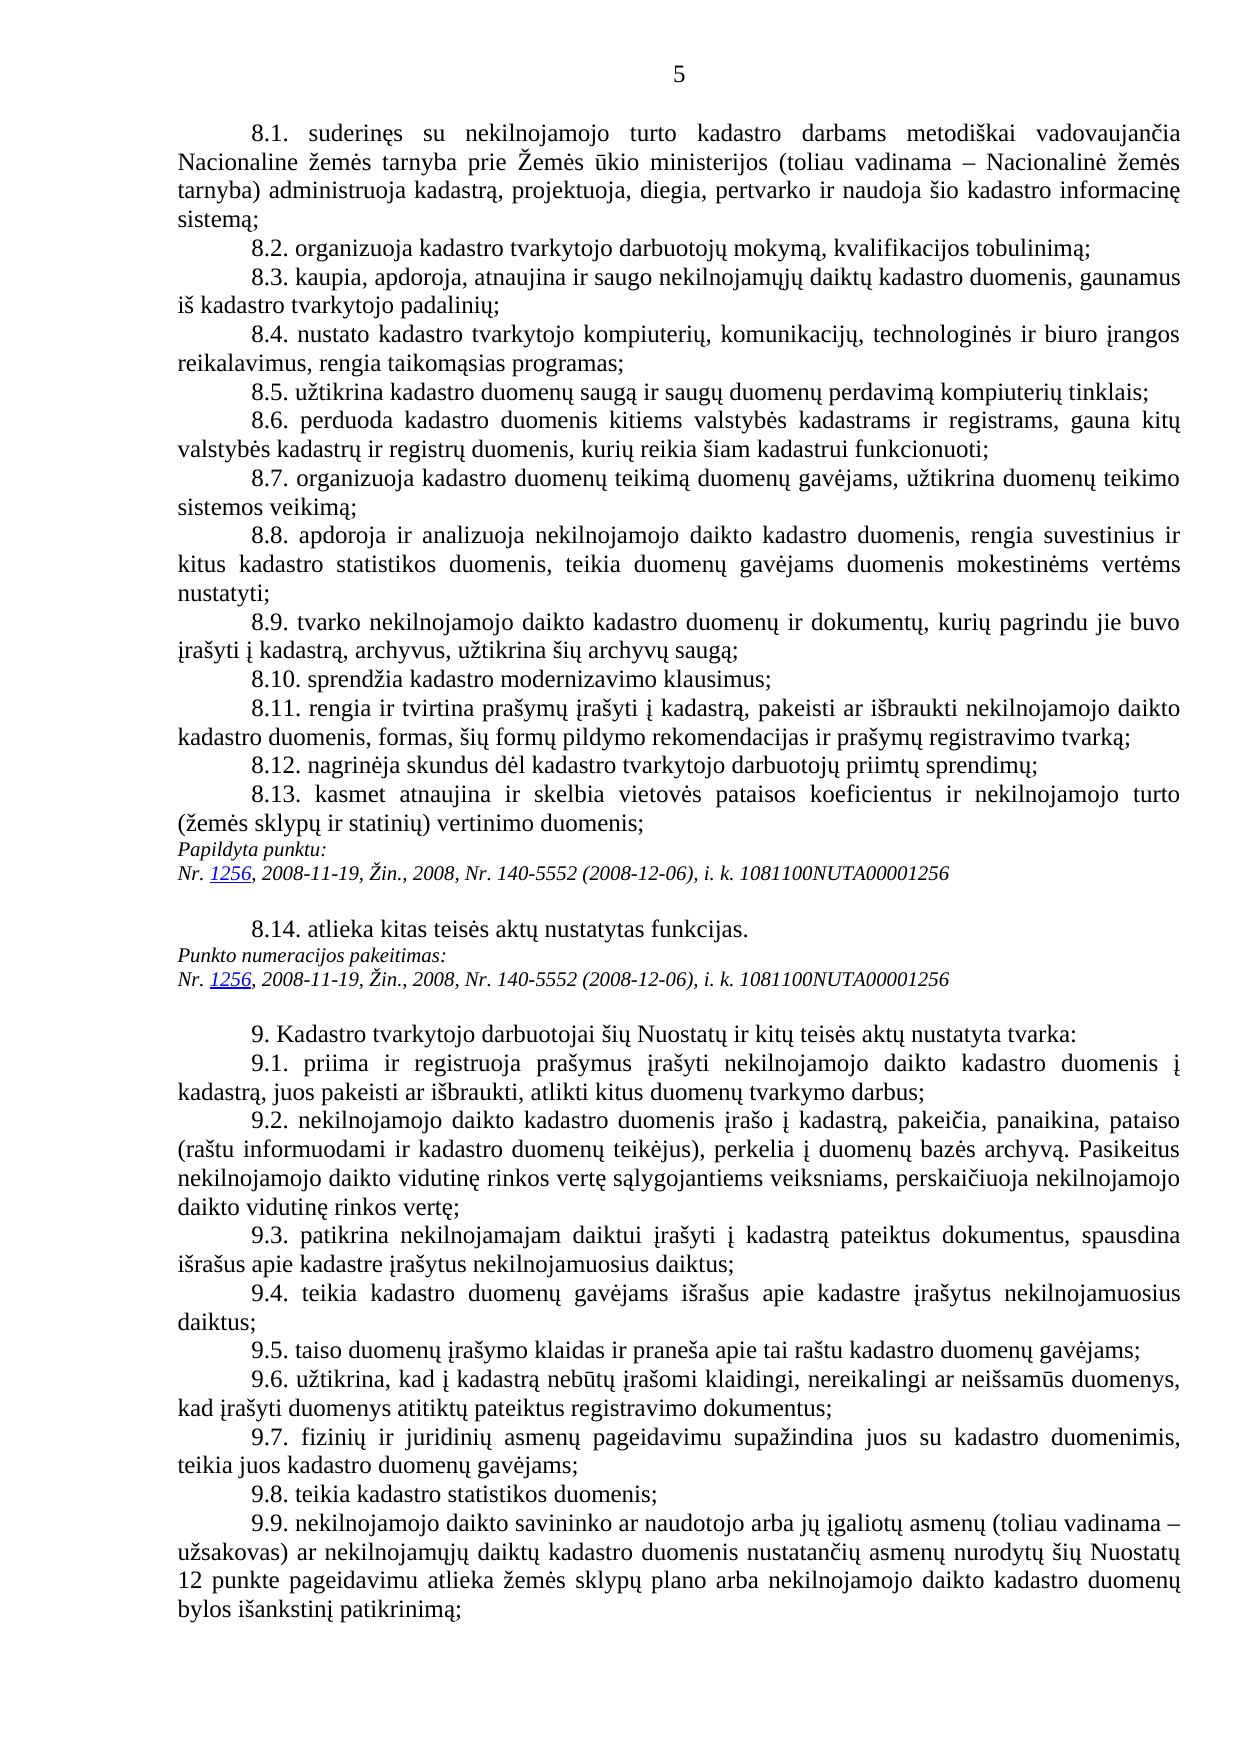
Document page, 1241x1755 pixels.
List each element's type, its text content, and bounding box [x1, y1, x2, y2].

text 8.5. užtikrina kadastro duomenų saugą ir saugų duomenų perdavimą kompiuterių tinklais; [177, 377, 1181, 406]
text 9.7. fizinių ir juridinių asmenų pageidavimu supažindina juos su kadastro duomenimis, teikia juos kadastro duomenų gavėjams; [177, 1422, 1181, 1479]
text 8.8. apdoroja ir analizuoja nekilnojamojo daikto kadastro duomenis, rengia suvestinius ir kitus kadastro statistikos duomenis, teikia duomenų gavėjams duomenis mokestinėms vertėms nustatyti; [177, 521, 1181, 607]
text 8.12. nagrinėja skundus dėl kadastro tvarkytojo darbuotojų priimtų sprendimų; [177, 751, 1181, 779]
text 8.10. sprendžia kadastro modernizavimo klausimus; [177, 664, 1181, 693]
text 8.14. atlieka kitas teisės aktų nustatytas funkcijas. [177, 914, 1181, 942]
text 9.1. priima ir registruoja prašymus įrašyti nekilnojamojo daikto kadastro duomenis į kadastrą, juos pakeisti ar išbraukti, atlikti kitus duomenų tvarkymo darbus; [177, 1048, 1181, 1106]
text 8.6. perduoda kadastro duomenis kitiems valstybės kadastrams ir registrams, gauna kitų valstybės kadastrų ir registrų duomenis, kurių reikia šiam kadastrui funkcionuoti; [177, 406, 1181, 463]
text Nr. 1256, 2008-11-19, Žin., 2008, Nr. 140-5552 (2008-12-06), i. k. 1081100NUTA00001256 [177, 967, 1181, 991]
text 9.4. teikia kadastro duomenų gavėjams išrašus apie kadastre įrašytus nekilnojamuosius daiktus; [177, 1278, 1181, 1336]
text Punkto numeracijos pakeitimas: [177, 942, 1181, 967]
text 8.11. rengia ir tvirtina prašymų įrašyti į kadastrą, pakeisti ar išbraukti nekilnojamojo daikto kadastro duomenis, formas, šių formų pildymo rekomendacijas ir prašymų registravimo tvarką; [177, 693, 1181, 751]
text 9.2. nekilnojamojo daikto kadastro duomenis įrašo į kadastrą, pakeičia, panaikina, pataiso (raštu informuodami ir kadastro duomenų teikėjus), perkelia į duomenų bazės archyvą. Pasikeitus nekilnojamojo daikto vidutinę rinkos vertę sąlygojantiems veiksniams, perskaičiuoja nekilnojamojo daikto vidutinę rinkos vertę; [177, 1106, 1181, 1221]
text 8.9. tvarko nekilnojamojo daikto kadastro duomenų ir dokumentų, kurių pagrindu jie buvo įrašyti į kadastrą, archyvus, užtikrina šių archyvų saugą; [177, 607, 1181, 664]
text 9. Kadastro tvarkytojo darbuotojai šių Nuostatų ir kitų teisės aktų nustatyta tvarka: [177, 1019, 1181, 1048]
text 9.3. patikrina nekilnojamajam daiktui įrašyti į kadastrą pateiktus dokumentus, spausdina išrašus apie kadastre įrašytus nekilnojamuosius daiktus; [177, 1221, 1181, 1278]
text 9.8. teikia kadastro statistikos duomenis; [177, 1479, 1181, 1508]
text 8.13. kasmet atnaujina ir skelbia vietovės pataisos koeficientus ir nekilnojamojo turto (žemės sklypų ir statinių) vertinimo duomenis; [177, 779, 1181, 837]
text 8.7. organizuoja kadastro duomenų teikimą duomenų gavėjams, užtikrina duomenų teikimo sistemos veikimą; [177, 463, 1181, 521]
text 8.3. kaupia, apdoroja, atnaujina ir saugo nekilnojamųjų daiktų kadastro duomenis, gaunamus iš kadastro tvarkytojo padalinių; [177, 262, 1181, 319]
text Papildyta punktu: [177, 837, 1181, 861]
text 9.6. užtikrina, kad į kadastrą nebūtų įrašomi klaidingi, nereikalingi ar neišsamūs duomenys, kad įrašyti duomenys atitiktų pateiktus registravimo dokumentus; [177, 1364, 1181, 1422]
text Nr. 1256, 2008-11-19, Žin., 2008, Nr. 140-5552 (2008-12-06), i. k. 1081100NUTA00001256 [177, 861, 1181, 885]
text 9.9. nekilnojamojo daikto savininko ar naudotojo arba jų įgaliotų asmenų (toliau vadinama – užsakovas) ar nekilnojamųjų daiktų kadastro duomenis nustatančių asmenų nurodytų šių Nuostatų 12 punkte pageidavimu atlieka žemės sklypų plano arba nekilnojamojo daikto kadastro duomenų bylos išankstinį patikrinimą; [177, 1508, 1181, 1623]
text 9.5. taiso duomenų įrašymo klaidas ir praneša apie tai raštu kadastro duomenų gavėjams; [177, 1336, 1181, 1364]
text 8.1. suderinęs su nekilnojamojo turto kadastro darbams metodiškai vadovaujančia Nacionaline žemės tarnyba prie Žemės ūkio ministerijos (toliau vadinama – Nacionalinė žemės tarnyba) administruoja kadastrą, projektuoja, diegia, pertvarko ir naudoja šio kadastro informacinę sistemą; [177, 118, 1181, 233]
text 8.4. nustato kadastro tvarkytojo kompiuterių, komunikacijų, technologinės ir biuro įrangos reikalavimus, rengia taikomąsias programas; [177, 319, 1181, 377]
text 8.2. organizuoja kadastro tvarkytojo darbuotojų mokymą, kvalifikacijos tobulinimą; [177, 233, 1181, 262]
